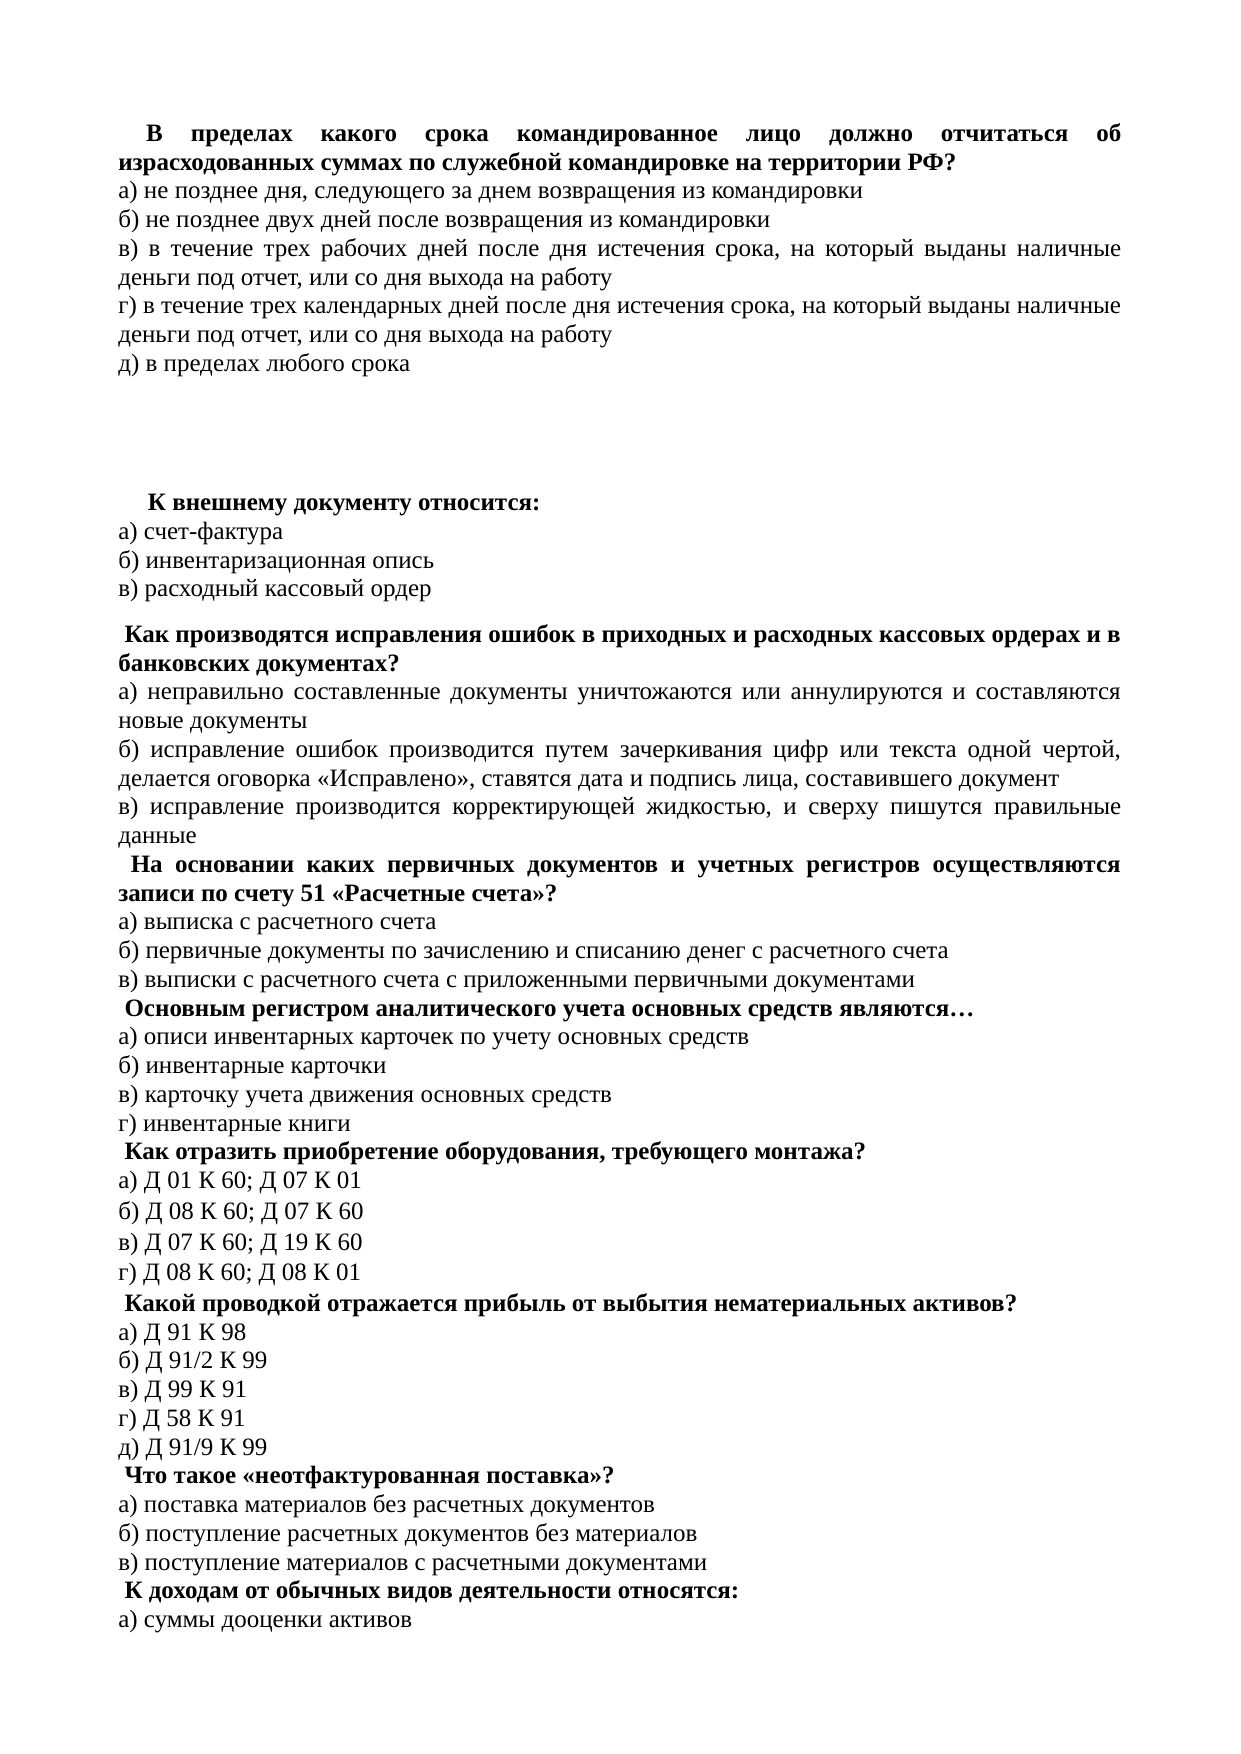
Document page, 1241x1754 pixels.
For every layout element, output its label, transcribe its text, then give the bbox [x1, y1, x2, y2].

text б) исправление ошибок производится путем зачеркивания цифр или текста одной чертой, делается оговорка «Исправлено», ставятся дата и подпись лица, составившего документ [118, 734, 1122, 791]
text б) Д 91/2 К 99 [118, 1346, 1122, 1374]
text д) в пределах любого срока [118, 348, 1122, 377]
text в) расходный кассовый ордер [118, 573, 1122, 602]
text в) Д 07 К 60; Д 19 К 60 [118, 1227, 1122, 1255]
text б) инвентарные карточки [118, 1050, 1122, 1079]
text г) Д 58 К 91 [118, 1403, 1122, 1432]
text а) суммы дооценки активов [118, 1604, 1122, 1633]
text а) Д 01 К 60; Д 07 К 01 [118, 1165, 1122, 1194]
text в) Д 99 К 91 [118, 1374, 1122, 1403]
list К внешнему документу относится: [118, 487, 1122, 516]
text б) инвентаризационная опись [118, 545, 1122, 573]
text б) Д 08 К 60; Д 07 К 60 [118, 1196, 1122, 1224]
text б) первичные документы по зачислению и списанию денег с расчетного счета [118, 935, 1122, 964]
text Как производятся исправления ошибок в приходных и расходных кассовых ордерах и в банковских документах? [118, 619, 1122, 676]
text Что такое «неотфактурованная поставка»? [118, 1461, 1122, 1489]
text г) в течение трех календарных дней после дня истечения срока, на который выданы наличные деньги под отчет, или со дня выхода на работу [118, 291, 1122, 348]
text а) неправильно составленные документы уничтожаются или аннулируются и составляются новые документы [118, 676, 1122, 734]
text в) карточку учета движения основных средств [118, 1079, 1122, 1108]
text Как отразить приобретение оборудования, требующего монтажа? [118, 1136, 1122, 1165]
text а) не позднее дня, следующего за днем возвращения из командировки [118, 176, 1122, 204]
text а) Д 91 К 98 [118, 1317, 1122, 1346]
text а) поставка материалов без расчетных документов [118, 1489, 1122, 1518]
text Какой проводкой отражается прибыль от выбытия нематериальных активов? [118, 1288, 1122, 1317]
text На основании каких первичных документов и учетных регистров осуществляются записи по счету 51 «Расчетные счета»? [118, 849, 1122, 906]
text а) описи инвентарных карточек по учету основных средств [118, 1021, 1122, 1050]
text г) Д 08 К 60; Д 08 К 01 [118, 1257, 1122, 1286]
text д) Д 91/9 К 99 [118, 1432, 1122, 1461]
text б) не позднее двух дней после возвращения из командировки [118, 204, 1122, 233]
text К доходам от обычных видов деятельности относятся: [118, 1576, 1122, 1604]
text г) инвентарные книги [118, 1108, 1122, 1136]
text в) в течение трех рабочих дней после дня истечения срока, на который выданы наличные деньги под отчет, или со дня выхода на работу [118, 233, 1122, 291]
text В пределах какого срока командированное лицо должно отчитаться об израсходованных суммах по служебной командировке на территории РФ? [118, 118, 1122, 176]
text в) исправление производится корректирующей жидкостью, и сверху пишутся правильные данные [118, 791, 1122, 849]
text Основным регистром аналитического учета основных средств являются… [118, 993, 1122, 1021]
text б) поступление расчетных документов без материалов [118, 1518, 1122, 1547]
text а) счет-фактура [118, 516, 1122, 545]
text в) поступление материалов с расчетными документами [118, 1547, 1122, 1576]
text в) выписки с расчетного счета с приложенными первичными документами [118, 964, 1122, 993]
text а) выписка с расчетного счета [118, 906, 1122, 935]
